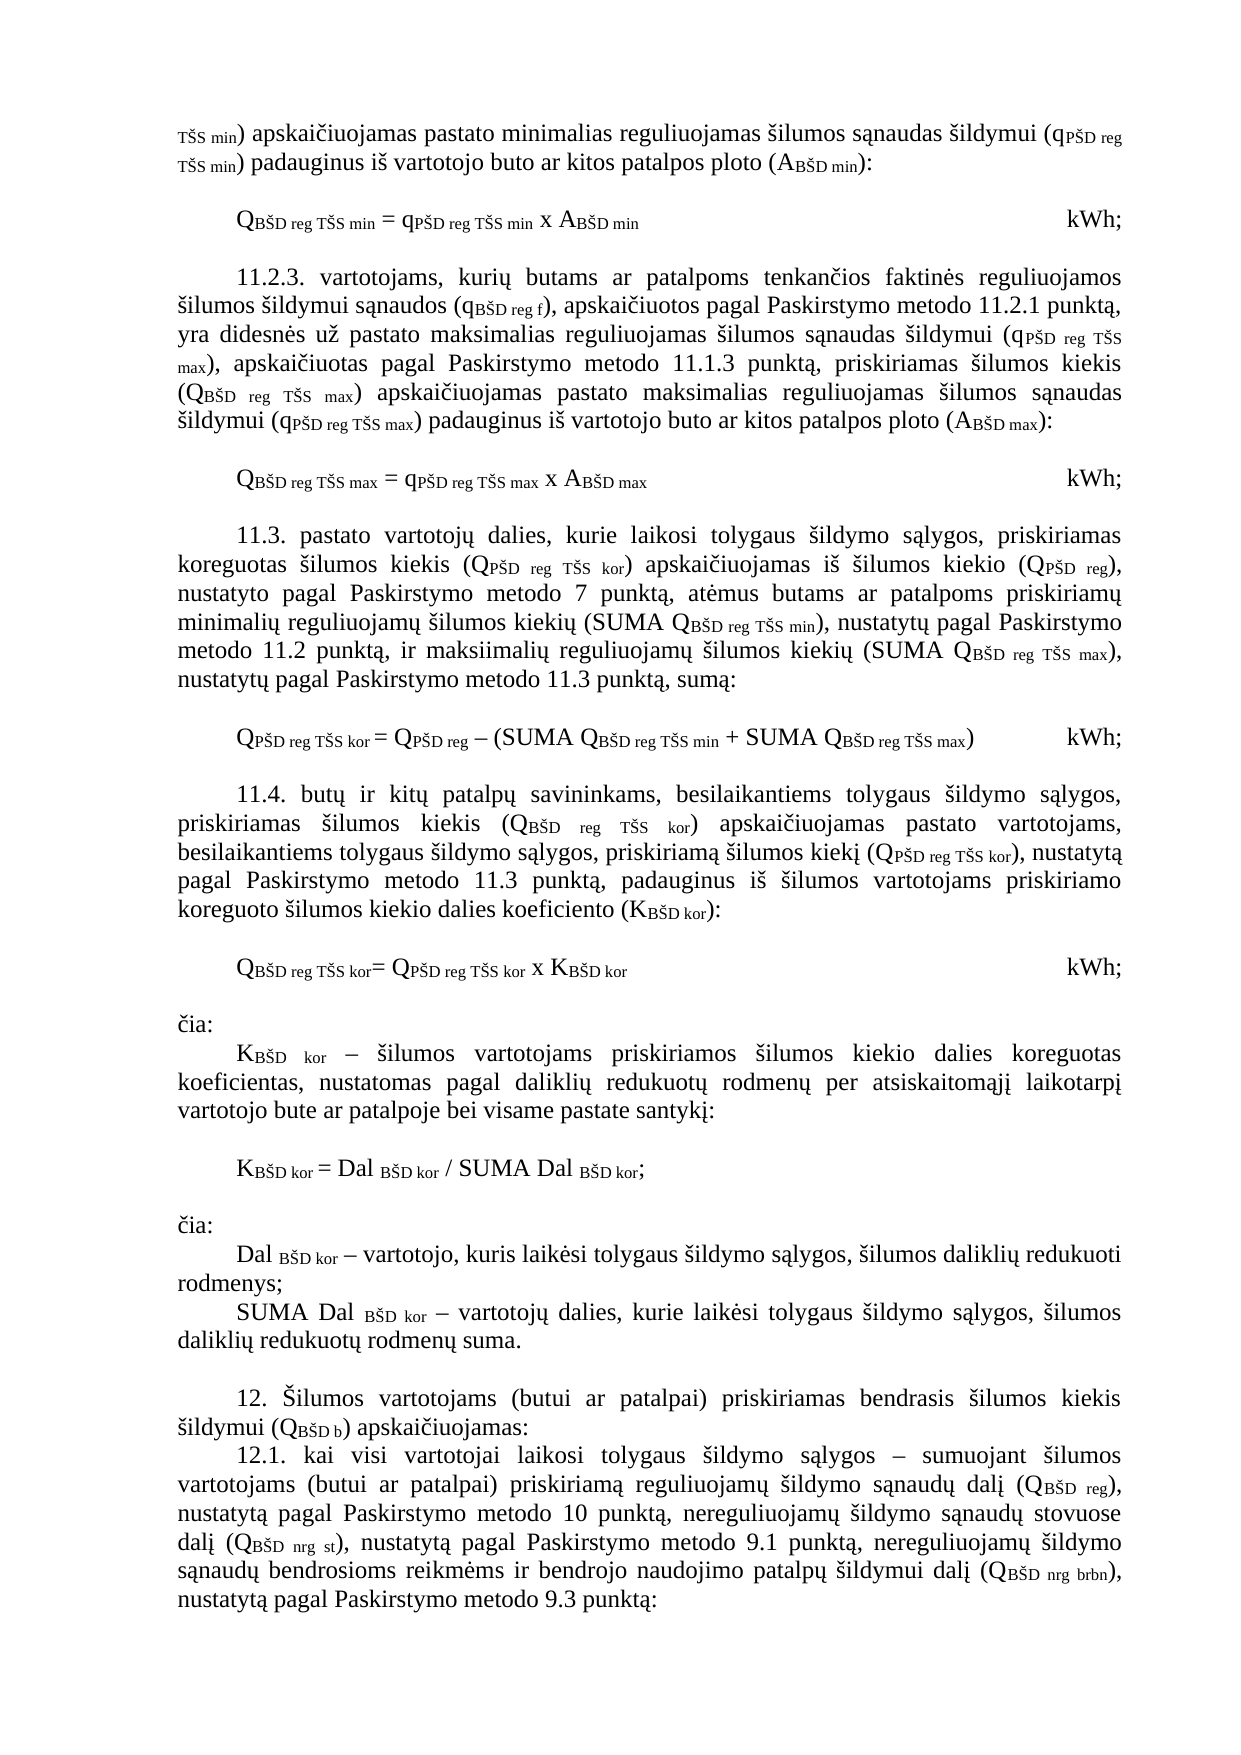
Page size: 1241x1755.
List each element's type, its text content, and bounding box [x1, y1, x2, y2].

text čia: [177, 1009, 1122, 1038]
text 12. Šilumos vartotojams (butui ar patalpai) priskiriamas bendrasis šilumos kiekis šildymui (QBŠD b) apskaičiuojamas: [177, 1383, 1122, 1441]
text 11.3. pastato vartotojų dalies, kurie laikosi tolygaus šildymo sąlygos, priskiriamas koreguotas šilumos kiekis (QPŠD reg TŠS kor) apskaičiuojamas iš šilumos kiekio (QPŠD reg), nustatyto pagal Paskirstymo metodo 7 punktą, atėmus butams ar patalpoms priskiriamų minimalių reguliuojamų šilumos kiekių (SUMA QBŠD reg TŠS min), nustatytų pagal Paskirstymo metodo 11.2 punktą, ir maksiimalių reguliuojamų šilumos kiekių (SUMA QBŠD reg TŠS max), nustatytų pagal Paskirstymo metodo 11.3 punktą, sumą: [177, 521, 1122, 693]
text Dal BŠD kor – vartotojo, kuris laikėsi tolygaus šildymo sąlygos, šilumos daliklių redukuoti rodmenys; [177, 1239, 1122, 1297]
text TŠS min) apskaičiuojamas pastato minimalias reguliuojamas šilumos sąnaudas šildymui (qPŠD reg TŠS min) padauginus iš vartotojo buto ar kitos patalpos ploto (ABŠD min): [177, 118, 1122, 176]
text QBŠD reg TŠS max = qPŠD reg TŠS max x ABŠD max kWh; [236, 463, 1122, 492]
text KBŠD kor = Dal BŠD kor / SUMA Dal BŠD kor; [236, 1153, 1122, 1182]
text čia: [177, 1211, 1122, 1239]
text 12.1. kai visi vartotojai laikosi tolygaus šildymo sąlygos – sumuojant šilumos vartotojams (butui ar patalpai) priskiriamą reguliuojamų šildymo sąnaudų dalį (QBŠD reg), nustatytą pagal Paskirstymo metodo 10 punktą, nereguliuojamų šildymo sąnaudų stovuose dalį (QBŠD nrg st), nustatytą pagal Paskirstymo metodo 9.1 punktą, nereguliuojamų šildymo sąnaudų bendrosioms reikmėms ir bendrojo naudojimo patalpų šildymui dalį (QBŠD nrg brbn), nustatytą pagal Paskirstymo metodo 9.3 punktą: [177, 1441, 1122, 1613]
text KBŠD kor – šilumos vartotojams priskiriamos šilumos kiekio dalies koreguotas koeficientas, nustatomas pagal daliklių redukuotų rodmenų per atsiskaitomąjį laikotarpį vartotojo bute ar patalpoje bei visame pastate santykį: [177, 1038, 1122, 1124]
text 11.2.3. vartotojams, kurių butams ar patalpoms tenkančios faktinės reguliuojamos šilumos šildymui sąnaudos (qBŠD reg f), apskaičiuotos pagal Paskirstymo metodo 11.2.1 punktą, yra didesnės už pastato maksimalias reguliuojamas šilumos sąnaudas šildymui (qPŠD reg TŠS max), apskaičiuotas pagal Paskirstymo metodo 11.1.3 punktą, priskiriamas šilumos kiekis (QBŠD reg TŠS max) apskaičiuojamas pastato maksimalias reguliuojamas šilumos sąnaudas šildymui (qPŠD reg TŠS max) padauginus iš vartotojo buto ar kitos patalpos ploto (ABŠD max): [177, 262, 1122, 434]
text QPŠD reg TŠS kor = QPŠD reg – (SUMA QBŠD reg TŠS min + SUMA QBŠD reg TŠS max) kWh; [236, 722, 1122, 751]
text 11.4. butų ir kitų patalpų savininkams, besilaikantiems tolygaus šildymo sąlygos, priskiriamas šilumos kiekis (QBŠD reg TŠS kor) apskaičiuojamas pastato vartotojams, besilaikantiems tolygaus šildymo sąlygos, priskiriamą šilumos kiekį (QPŠD reg TŠS kor), nustatytą pagal Paskirstymo metodo 11.3 punktą, padauginus iš šilumos vartotojams priskiriamo koreguoto šilumos kiekio dalies koeficiento (KBŠD kor): [177, 779, 1122, 923]
text QBŠD reg TŠS min = qPŠD reg TŠS min x ABŠD min kWh; [236, 204, 1122, 233]
text QBŠD reg TŠS kor= QPŠD reg TŠS kor x KBŠD kor kWh; [236, 952, 1122, 981]
text SUMA Dal BŠD kor – vartotojų dalies, kurie laikėsi tolygaus šildymo sąlygos, šilumos daliklių redukuotų rodmenų suma. [177, 1297, 1122, 1354]
